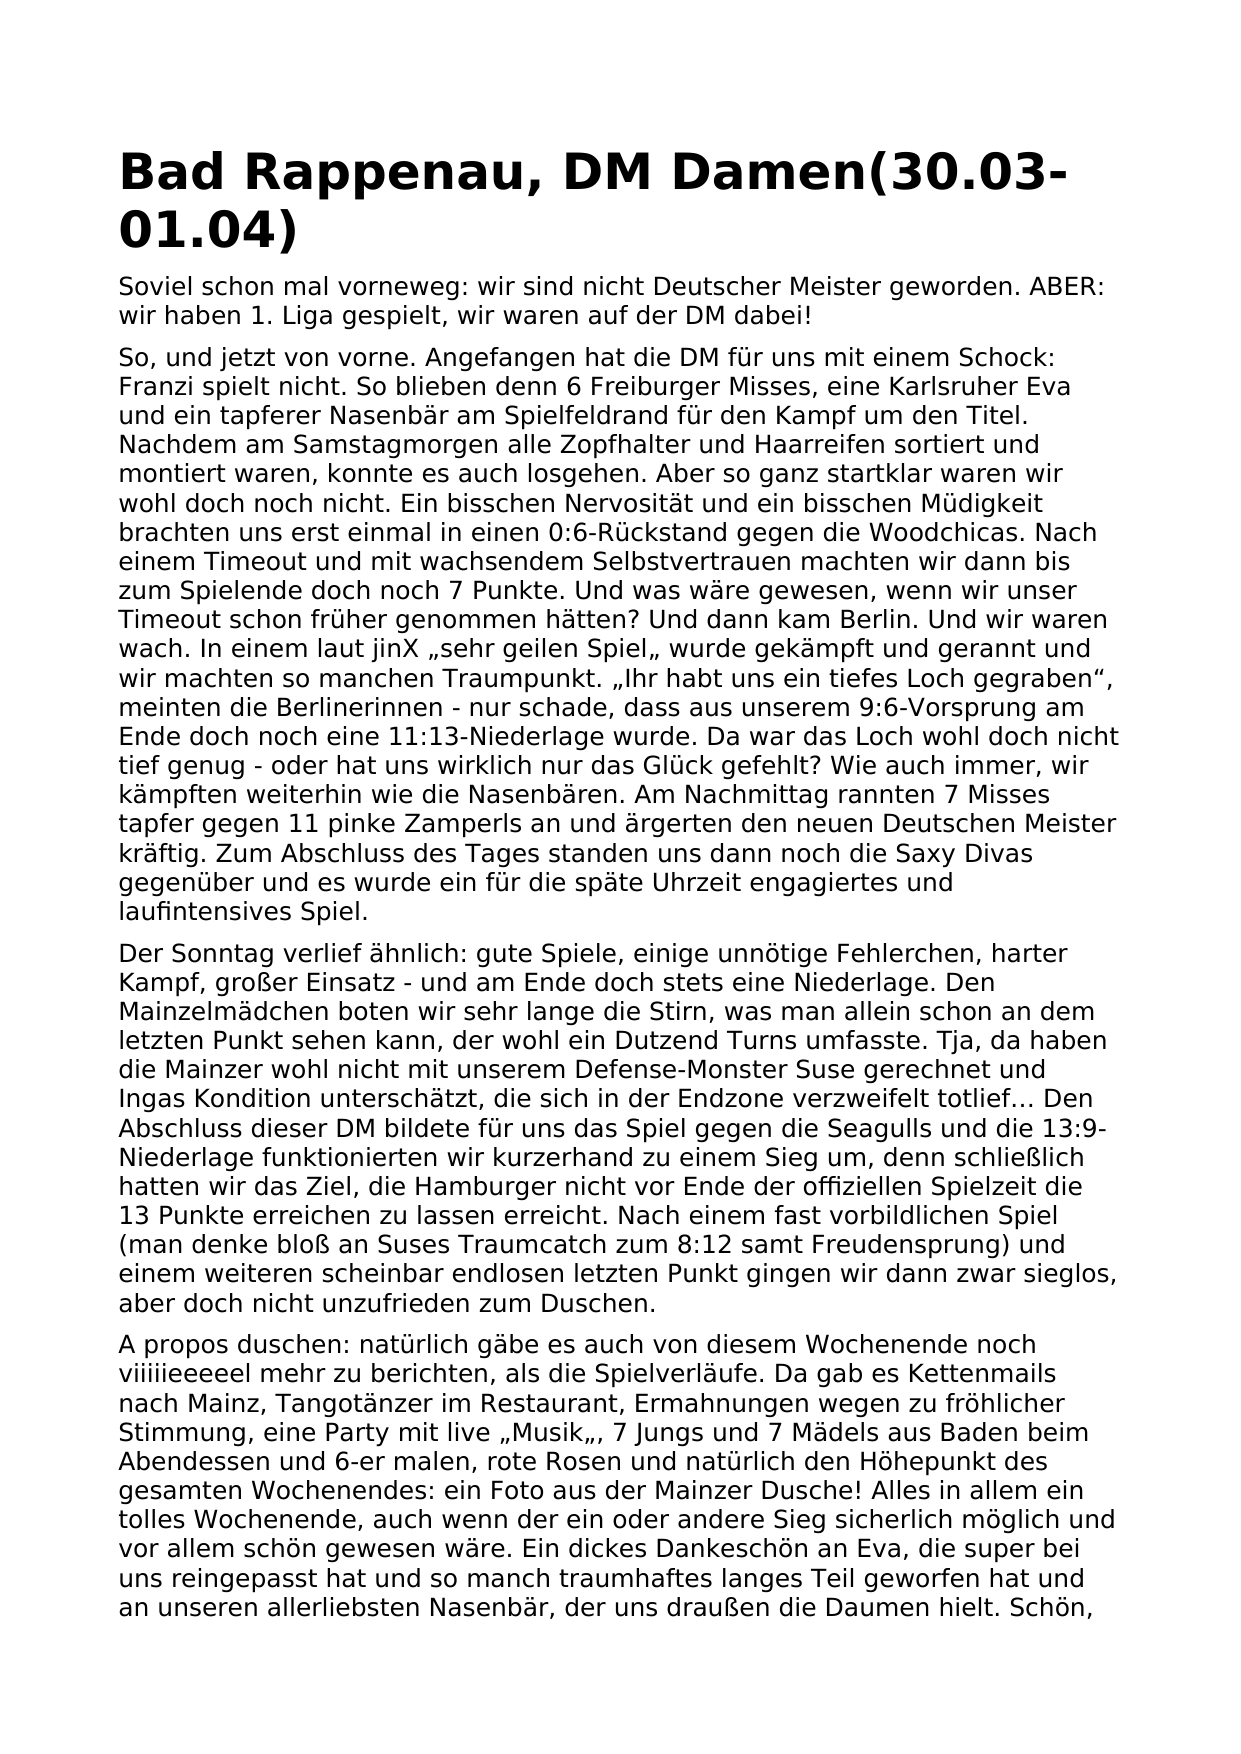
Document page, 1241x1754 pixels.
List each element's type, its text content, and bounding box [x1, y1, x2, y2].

text Soviel schon mal vorneweg: wir sind nicht Deutscher Meister geworden. ABER: wir haben 1. Liga gespielt, wir waren auf der DM dabei! [118, 272, 1122, 330]
text Der Sonntag verlief ähnlich: gute Spiele, einige unnötige Fehlerchen, harter Kampf, großer Einsatz - und am Ende doch stets eine Niederlage. Den Mainzelmädchen boten wir sehr lange die Stirn, was man allein schon an dem letzten Punkt sehen kann, der wohl ein Dutzend Turns umfasste. Tja, da haben die Mainzer wohl nicht mit unserem Defense-Monster Suse gerechnet und Ingas Kondition unterschätzt, die sich in der Endzone verzweifelt totlief… Den Abschluss dieser DM bildete für uns das Spiel gegen die Seagulls und die 13:9-Niederlage funktionierten wir kurzerhand zu einem Sieg um, denn schließlich hatten wir das Ziel, die Hamburger nicht vor Ende der offiziellen Spielzeit die 13 Punkte erreichen zu lassen erreicht. Nach einem fast vorbildlichen Spiel (man denke bloß an Suses Traumcatch zum 8:12 samt Freudensprung) und einem weiteren scheinbar endlosen letzten Punkt gingen wir dann zwar sieglos, aber doch nicht unzufrieden zum Duschen. [118, 939, 1122, 1318]
subtitle Bad Rappenau, DM Damen(30.03-01.04) [118, 143, 1122, 259]
text A propos duschen: natürlich gäbe es auch von diesem Wochenende noch viiiiieeeeel mehr zu berichten, als die Spielverläufe. Da gab es Kettenmails nach Mainz, Tangotänzer im Restaurant, Ermahnungen wegen zu fröhlicher Stimmung, eine Party mit live „Musik„, 7 Jungs und 7 Mädels aus Baden beim Abendessen und 6-er malen, rote Rosen und natürlich den Höhepunkt des gesamten Wochenendes: ein Foto aus der Mainzer Dusche! Alles in allem ein tolles Wochenende, auch wenn der ein oder andere Sieg sicherlich möglich und vor allem schön gewesen wäre. Ein dickes Dankeschön an Eva, die super bei uns reingepasst hat und so manch traumhaftes langes Teil geworfen hat und an unseren allerliebsten Nasenbär, der uns draußen die Daumen hielt. Schön, [118, 1330, 1122, 1622]
text So, und jetzt von vorne. Angefangen hat die DM für uns mit einem Schock: Franzi spielt nicht. So blieben denn 6 Freiburger Misses, eine Karlsruher Eva und ein tapferer Nasenbär am Spielfeldrand für den Kampf um den Titel. Nachdem am Samstagmorgen alle Zopfhalter und Haarreifen sortiert und montiert waren, konnte es auch losgehen. Aber so ganz startklar waren wir wohl doch noch nicht. Ein bisschen Nervosität und ein bisschen Müdigkeit brachten uns erst einmal in einen 0:6-Rückstand gegen die Woodchicas. Nach einem Timeout und mit wachsendem Selbstvertrauen machten wir dann bis zum Spielende doch noch 7 Punkte. Und was wäre gewesen, wenn wir unser Timeout schon früher genommen hätten? Und dann kam Berlin. Und wir waren wach. In einem laut jinX „sehr geilen Spiel„ wurde gekämpft und gerannt und wir machten so manchen Traumpunkt. „Ihr habt uns ein tiefes Loch gegraben“, meinten die Berlinerinnen - nur schade, dass aus unserem 9:6-Vorsprung am Ende doch noch eine 11:13-Niederlage wurde. Da war das Loch wohl doch nicht tief genug - oder hat uns wirklich nur das Glück gefehlt? Wie auch immer, wir kämpften weiterhin wie die Nasenbären. Am Nachmittag rannten 7 Misses tapfer gegen 11 pinke Zamperls an und ärgerten den neuen Deutschen Meister kräftig. Zum Abschluss des Tages standen uns dann noch die Saxy Divas gegenüber und es wurde ein für die späte Uhrzeit engagiertes und laufintensives Spiel. [118, 343, 1122, 926]
